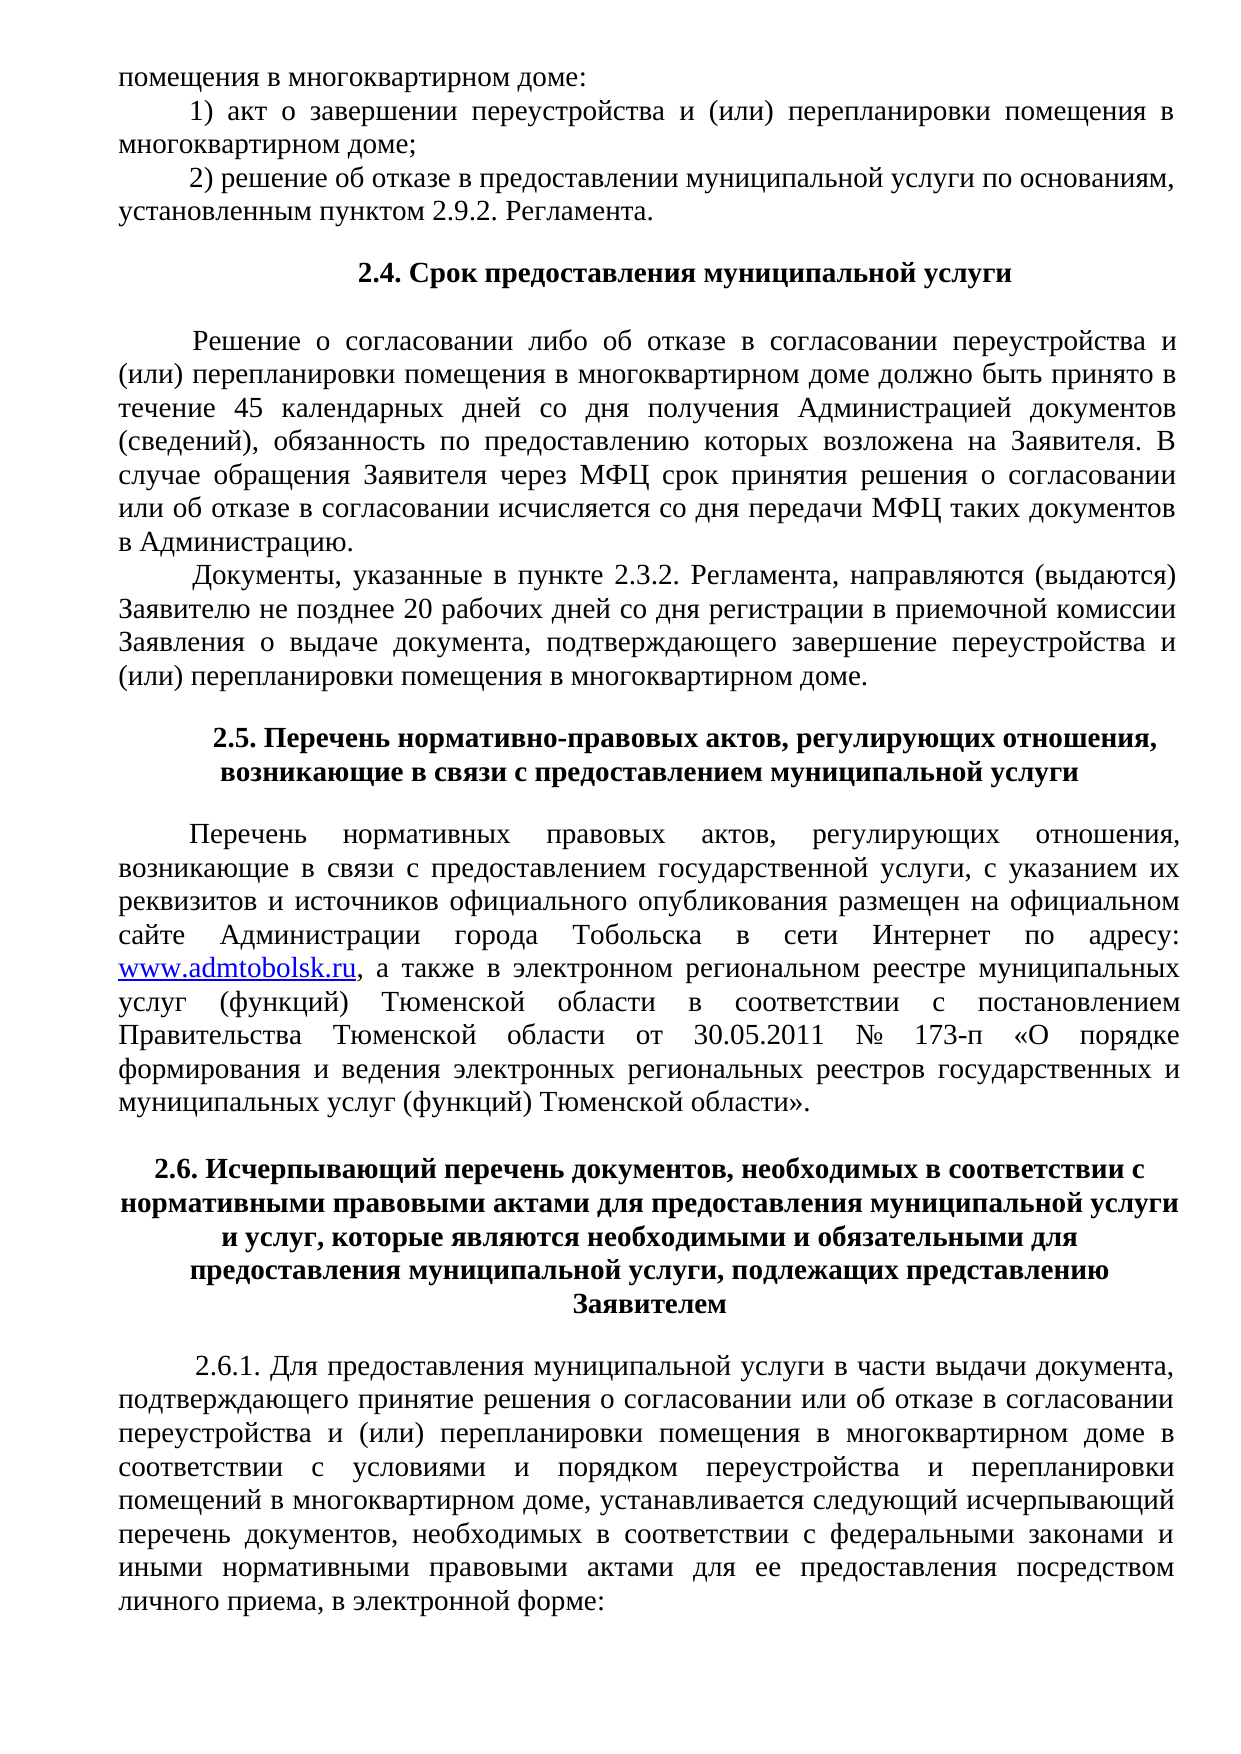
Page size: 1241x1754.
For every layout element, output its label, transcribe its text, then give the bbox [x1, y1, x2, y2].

text Документы, указанные в пункте 2.3.2. Регламента, направляются (выдаются) Заявителю не позднее 20 рабочих дней со дня регистрации в приемочной комиссии Заявления о выдаче документа, подтверждающего завершение переустройства и (или) перепланировки помещения в многоквартирном доме. [118, 557, 1177, 692]
text 2.4. Срок предоставления муниципальной услуги [118, 256, 1181, 289]
text 2.6. Исчерпывающий перечень документов, необходимых в соответствии с нормативными правовыми актами для предоставления муниципальной услуги и услуг, которые являются необходимыми и обязательными для предоставления муниципальной услуги, подлежащих представлению Заявителем [118, 1152, 1181, 1319]
text 1) акт о завершении переустройства и (или) перепланировки помещения в многоквартирном доме; [118, 93, 1175, 160]
text Перечень нормативных правовых актов, регулирующих отношения, возникающие в связи с предоставлением государственной услуги, с указанием их реквизитов и источников официального опубликования размещен на официальном сайте Администрации города Тобольска в сети Интернет по адресу: www.admtobolsk.ru, а также в электронном региональном реестре муниципальных услуг (функций) Тюменской области в соответствии с постановлением Правительства Тюменской области от 30.05.2011 № 173-п «О порядке формирования и ведения электронных региональных реестров государственных и муниципальных услуг (функций) Тюменской области». [118, 816, 1181, 1118]
text Решение о согласовании либо об отказе в согласовании переустройства и (или) перепланировки помещения в многоквартирном доме должно быть принято в течение 45 календарных дней со дня получения Администрацией документов (сведений), обязанность по предоставлению которых возложена на Заявителя. В случае обращения Заявителя через МФЦ срок принятия решения о согласовании или об отказе в согласовании исчисляется со дня передачи МФЦ таких документов в Администрацию. [118, 323, 1177, 557]
text 2.5. Перечень нормативно-правовых актов, регулирующих отношения, возникающие в связи с предоставлением муниципальной услуги [118, 720, 1181, 787]
text помещения в многоквартирном доме: [118, 59, 1175, 93]
text 2.6.1. Для предоставления муниципальной услуги в части выдачи документа, подтверждающего принятие решения о согласовании или об отказе в согласовании переустройства и (или) перепланировки помещения в многоквартирном доме в соответствии с условиями и порядком переустройства и перепланировки помещений в многоквартирном доме, устанавливается следующий исчерпывающий перечень документов, необходимых в соответствии с федеральными законами и иными нормативными правовыми актами для ее предоставления посредством личного приема, в электронной форме: [118, 1348, 1175, 1616]
text 2) решение об отказе в предоставлении муниципальной услуги по основаниям, установленным пунктом 2.9.2. Регламента. [118, 160, 1175, 227]
